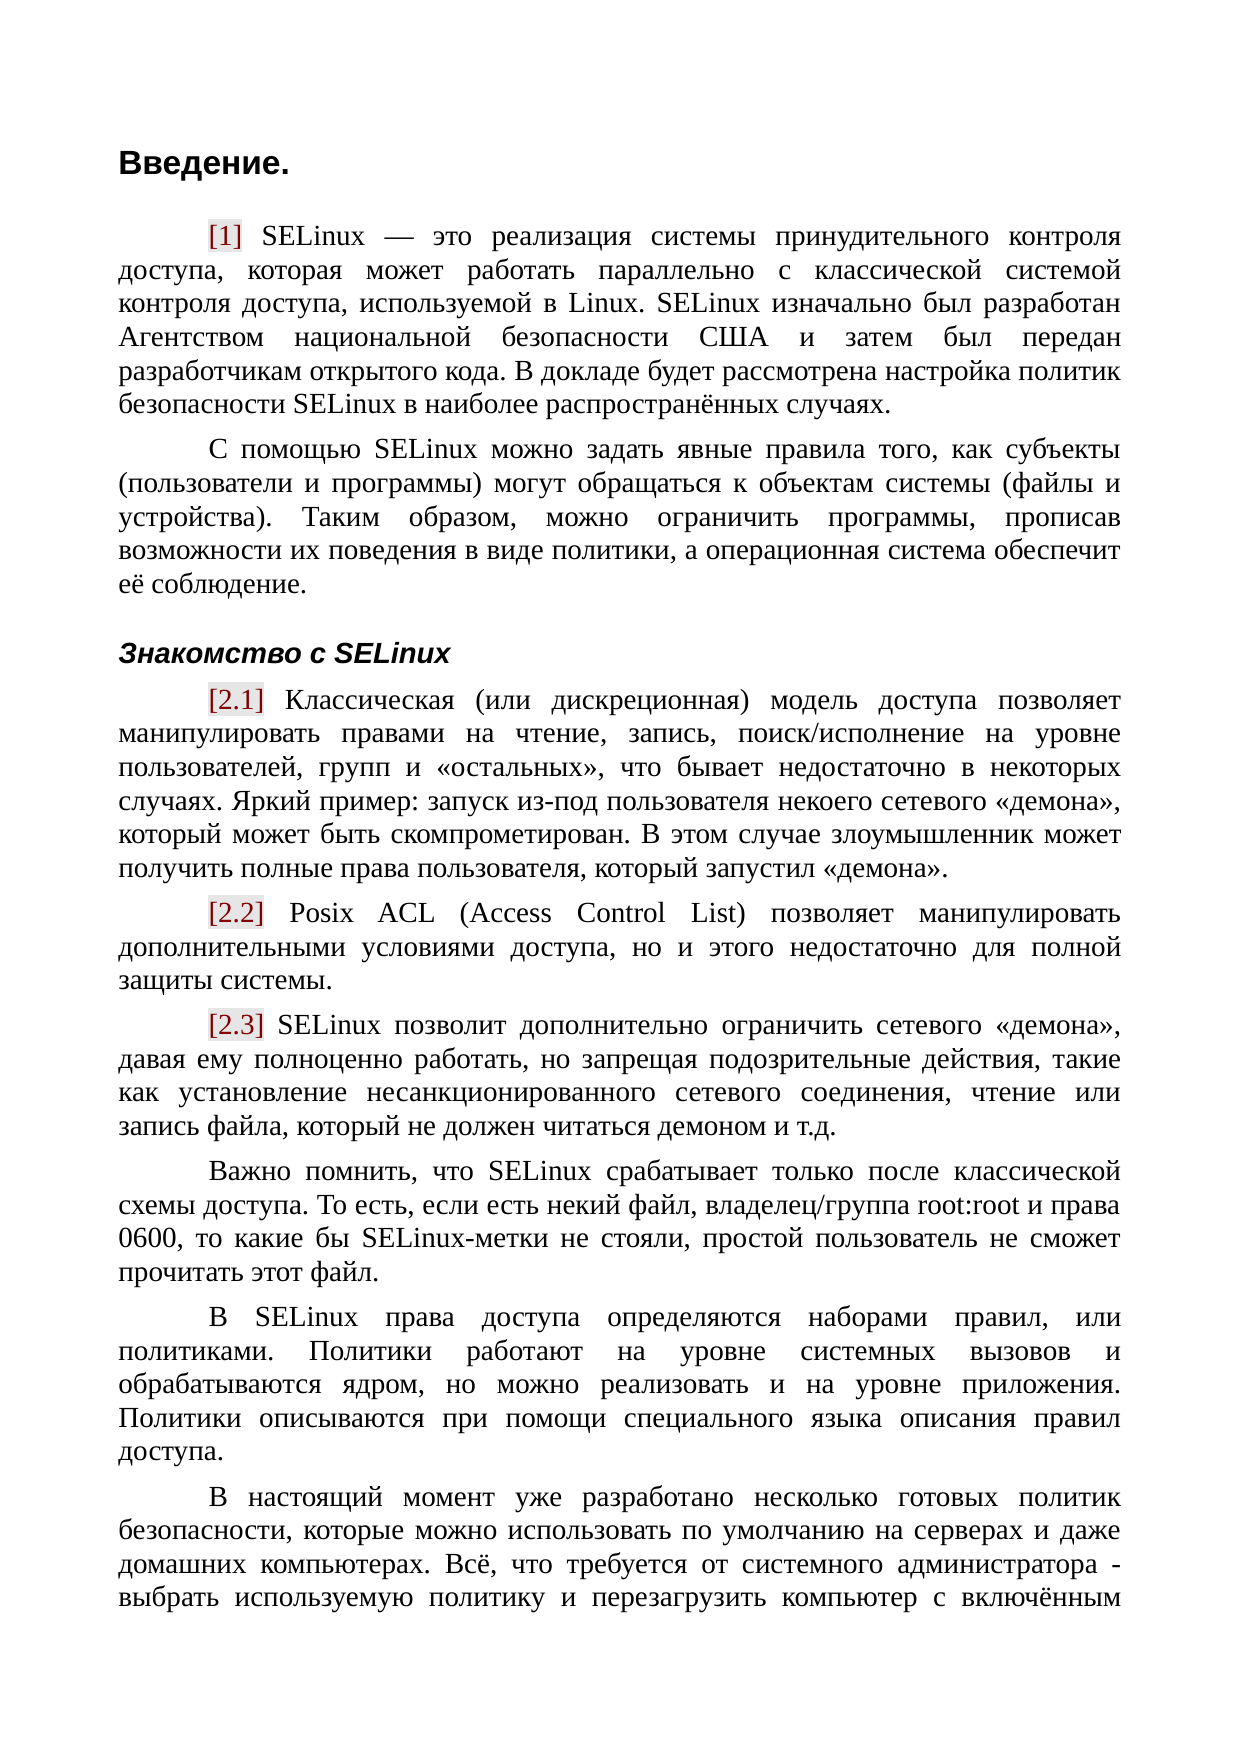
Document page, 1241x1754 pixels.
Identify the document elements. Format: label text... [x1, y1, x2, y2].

subtitle Знакомство с SELinux [118, 636, 1122, 669]
text [2.3] SELinux позволит дополнительно ограничить сетевого «демона», давая ему полноценно работать, но запрещая подозрительные действия, такие как установление несанкционированного сетевого соединения, чтение или запись файла, который не должен читаться демоном и т.д. [118, 1007, 1122, 1142]
text С помощью SELinux можно задать явные правила того, как субъекты (пользователи и программы) могут обращаться к объектам системы (файлы и устройства). Таким образом, можно ограничить программы, прописав возможности их поведения в виде политики, а операционная система обеспечит её соблюдение. [118, 432, 1122, 599]
text В настоящий момент уже разработано несколько готовых политик безопасности, которые можно использовать по умолчанию на серверах и даже домашних компьютерах. Всё, что требуется от системного администратора - выбрать используемую политику и перезагрузить компьютер с включённым [118, 1479, 1122, 1613]
text [2.2] Posix ACL (Access Control List) позволяет манипулировать дополнительными условиями доступа, но и этого недостаточно для полной защиты системы. [118, 895, 1122, 996]
text Важно помнить, что SELinux срабатывает только после классической схемы доступа. То есть, если есть некий файл, владелец/группа root:root и права 0600, то какие бы SELinux-метки не стояли, простой пользователь не сможет прочитать этот файл. [118, 1153, 1122, 1288]
text [1] SELinux — это реализация системы принудительного контроля доступа, которая может работать параллельно с классической системой контроля доступа, используемой в Linux. SELinux изначально был разработан Агентством национальной безопасности США и затем был передан разработчикам открытого кода. В докладе будет рассмотрена настройка политик безопасности SELinux в наиболее распространённых случаях. [118, 218, 1122, 420]
text [2.1] Классическая (или дискреционная) модель доступа позволяет манипулировать правами на чтение, запись, поиск/исполнение на уровне пользователей, групп и «остальных», что бывает недостаточно в некоторых случаях. Яркий пример: запуск из-под пользователя некоего сетевого «демона», который может быть скомпрометирован. В этом случае злоумышленник может получить полные права пользователя, который запустил «демона». [118, 682, 1122, 883]
subtitle Введение. [118, 143, 1122, 182]
text В SELinux права доступа определяются наборами правил, или политиками. Политики работают на уровне системных вызовов и обрабатываются ядром, но можно реализовать и на уровне приложения. Политики описываются при помощи специального языка описания правил доступа. [118, 1299, 1122, 1467]
